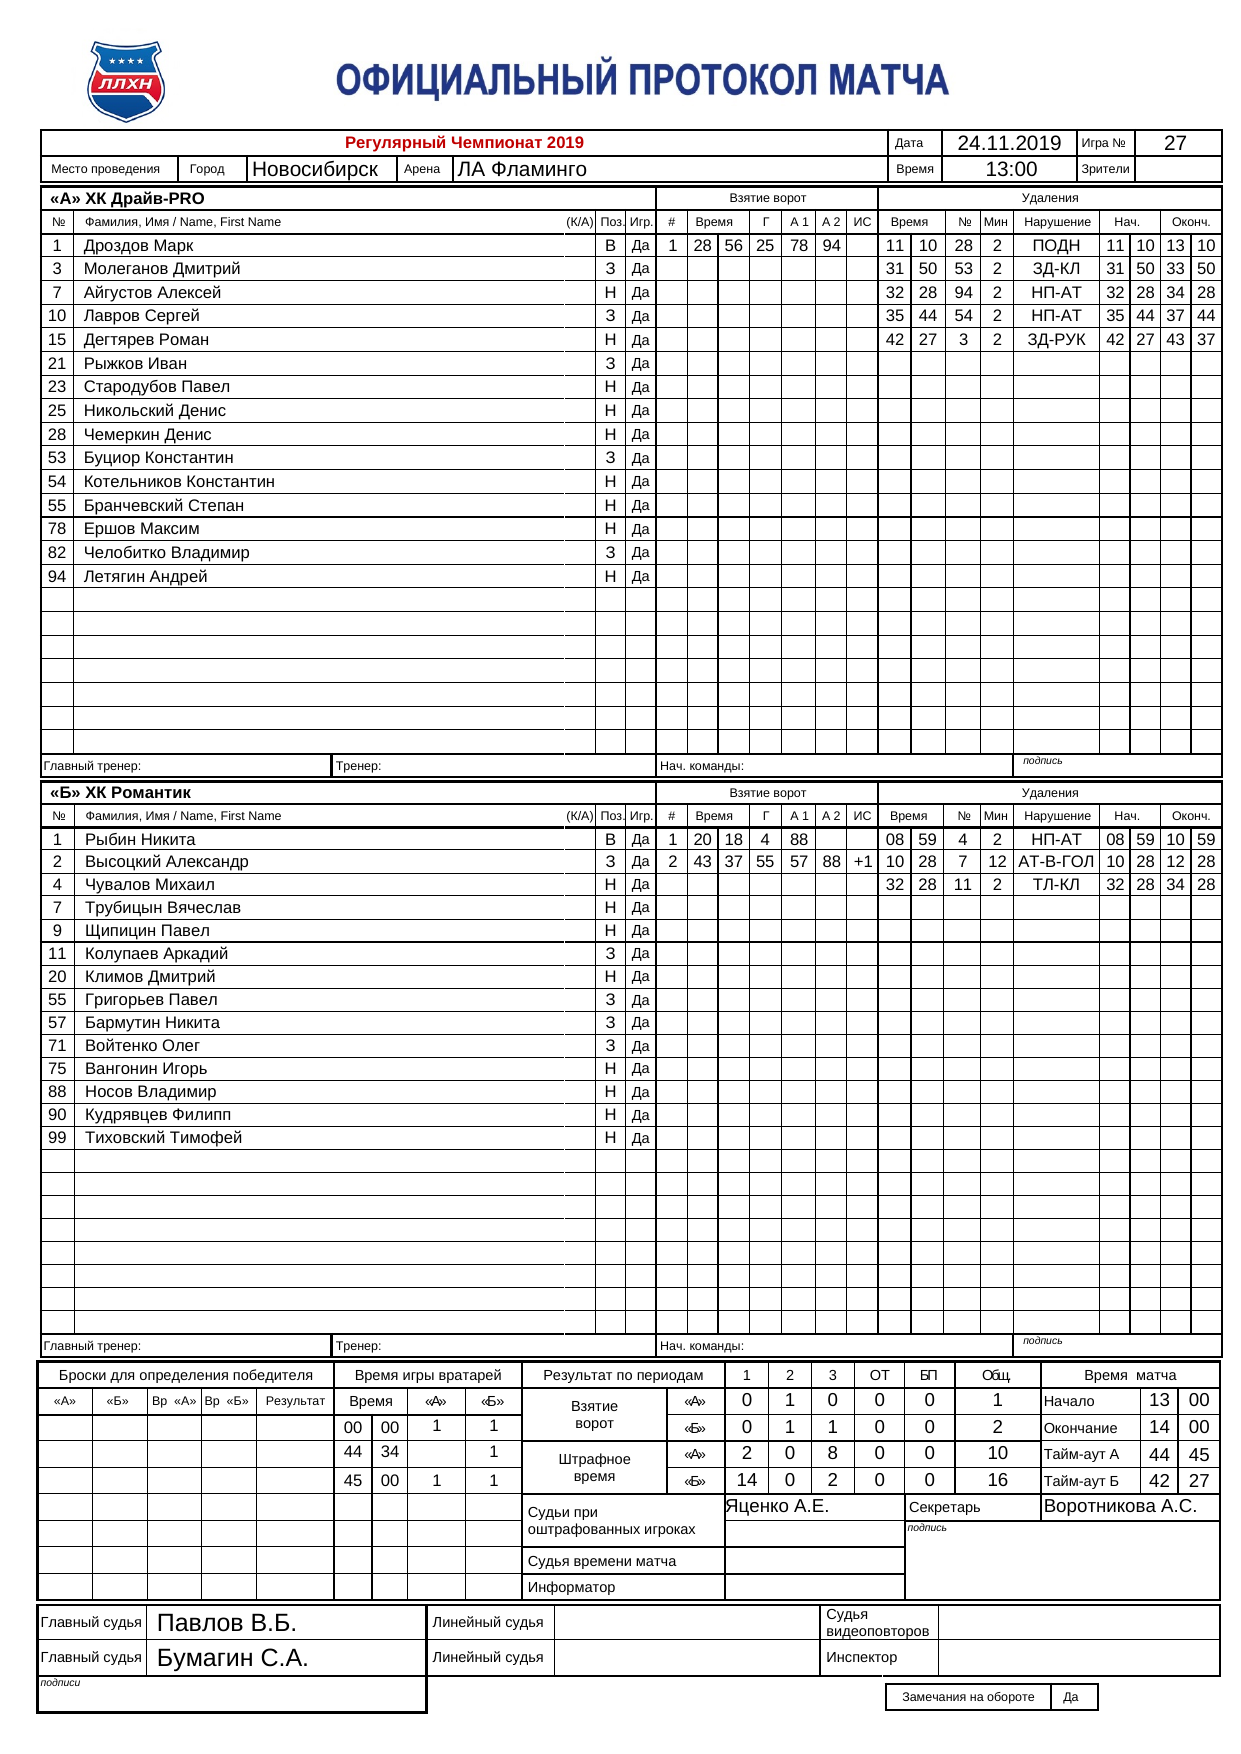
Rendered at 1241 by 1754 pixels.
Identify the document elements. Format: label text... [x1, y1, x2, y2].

table_cell [74, 730, 564, 753]
table_cell Город [179, 157, 246, 181]
table_cell [1014, 896, 1099, 918]
table_cell [912, 1196, 943, 1218]
table_cell [565, 423, 595, 445]
table_cell [657, 541, 687, 564]
table_cell [879, 376, 910, 398]
table_cell [912, 707, 945, 729]
table_cell [750, 446, 781, 469]
table_cell [565, 1035, 595, 1057]
table_cell [981, 376, 1013, 398]
table_cell Да [626, 257, 655, 280]
table_cell Бумагин С.А. [147, 1640, 425, 1675]
table_cell Главный тренер: [42, 1335, 330, 1356]
table_cell [944, 1150, 980, 1172]
table_cell [750, 281, 781, 303]
table_cell [816, 1219, 846, 1241]
table_cell [816, 399, 846, 422]
table_cell 2 [981, 281, 1013, 303]
table_cell Войтенко Олег [75, 1035, 564, 1057]
table_cell [1131, 423, 1160, 445]
table_cell 7 [42, 896, 74, 918]
table_cell Поз. [596, 805, 625, 826]
table_cell [1131, 1081, 1160, 1103]
table_cell [847, 874, 877, 895]
table_cell (К/А) [565, 805, 595, 826]
table_cell 10 [1161, 829, 1190, 849]
table_cell [816, 352, 846, 374]
table_cell [626, 707, 655, 729]
table_cell [688, 376, 717, 398]
table_cell [879, 518, 910, 540]
table_cell [1014, 518, 1099, 540]
table_cell [1192, 376, 1221, 398]
table_cell [816, 829, 846, 849]
table_header БП [905, 1363, 954, 1387]
table_cell [981, 683, 1013, 706]
table_cell 2 [981, 328, 1013, 351]
table_cell [782, 612, 815, 634]
table_cell Да [626, 850, 655, 872]
table_cell [565, 1242, 595, 1264]
table_cell [39, 1521, 92, 1546]
table_cell [981, 1058, 1013, 1079]
table_cell [847, 423, 877, 445]
table_cell 00 [1179, 1415, 1219, 1440]
table_cell № [42, 211, 73, 233]
table_cell [816, 1058, 846, 1079]
table_cell З [596, 446, 625, 469]
table_cell [944, 1288, 980, 1310]
table_cell [719, 1196, 749, 1218]
table_cell [555, 1606, 819, 1639]
table_cell [879, 352, 910, 374]
table_cell [657, 636, 687, 658]
table_cell [1014, 423, 1099, 445]
table_cell [657, 565, 687, 587]
table_header Удаления [879, 188, 1221, 209]
table_cell Мин [981, 211, 1013, 233]
table_cell [946, 565, 980, 587]
table_cell [981, 588, 1013, 611]
table_cell [1100, 1035, 1129, 1057]
table_cell «Б» [668, 1468, 724, 1493]
table_cell [981, 470, 1013, 493]
table_cell [202, 1468, 256, 1493]
picture [5, 28, 1179, 129]
table_cell Да [626, 1012, 655, 1033]
table_cell [719, 494, 749, 516]
table_cell [565, 943, 595, 964]
table_cell [565, 1127, 595, 1149]
table_cell [596, 1150, 625, 1172]
table_cell [565, 1288, 595, 1310]
table_cell [688, 920, 717, 941]
table_cell 99 [42, 1127, 74, 1149]
table_cell [944, 1104, 980, 1126]
table_cell 50 [1131, 257, 1160, 280]
table_cell [688, 636, 717, 658]
table_cell [1099, 1682, 1220, 1711]
table_cell 0 [769, 1468, 811, 1493]
table_cell [750, 707, 781, 729]
table_cell [565, 707, 595, 729]
table_cell [596, 730, 625, 753]
table_cell [565, 1196, 595, 1218]
table_cell [1161, 896, 1190, 918]
table_cell Бранчевский Степан [74, 494, 564, 516]
table_cell Да [626, 446, 655, 469]
table_cell [688, 1035, 717, 1057]
table_cell [565, 1150, 595, 1172]
table_cell [981, 943, 1013, 964]
table_cell [42, 1288, 74, 1310]
table_cell [596, 1265, 625, 1287]
table_cell [847, 541, 877, 564]
table_cell [657, 612, 687, 634]
table_cell [816, 1012, 846, 1033]
table_cell [719, 281, 749, 303]
table_cell [750, 541, 781, 564]
table_cell [816, 874, 846, 895]
table_cell З [596, 989, 625, 1011]
table_cell [565, 470, 595, 493]
table_cell [981, 1311, 1013, 1333]
table_cell З [596, 1012, 625, 1033]
table_cell [944, 1081, 980, 1103]
table_cell 21 [42, 352, 73, 374]
table_cell [657, 1173, 687, 1195]
table_cell [1014, 989, 1099, 1011]
table_cell [912, 1012, 943, 1033]
table_cell [816, 636, 846, 658]
table_cell Челобитко Владимир [74, 541, 564, 564]
table_cell 3 [42, 257, 73, 280]
table_cell Н [596, 423, 625, 445]
table_cell Главный тренер: [42, 755, 330, 776]
table_cell Высоцкий Александр [75, 850, 564, 872]
table_cell 1 [408, 1416, 465, 1440]
table_cell Да [626, 281, 655, 303]
table_cell [565, 683, 595, 706]
table_cell 88 [42, 1081, 74, 1103]
table_cell [946, 518, 980, 540]
table_cell [750, 612, 781, 634]
table_cell [565, 518, 595, 540]
table_cell Лавров Сергей [74, 305, 564, 327]
table_cell [596, 588, 625, 611]
table_cell [39, 1547, 92, 1573]
table_cell Тайм-аут Б [1042, 1468, 1140, 1493]
table_cell 34 [373, 1441, 407, 1467]
table_cell [1131, 1127, 1160, 1149]
table_cell Да [626, 470, 655, 493]
table_cell [42, 1242, 74, 1264]
table_cell «Б» [668, 1415, 724, 1440]
table_header Взятие ворот [657, 188, 877, 209]
table_cell [750, 1288, 781, 1310]
table_cell 0 [812, 1389, 854, 1413]
table_cell [1131, 1058, 1160, 1079]
table_cell [565, 1012, 595, 1033]
table_cell Кудрявцев Филипп [75, 1104, 564, 1126]
table_cell [912, 518, 945, 540]
table_cell [782, 1242, 815, 1264]
table_cell [912, 920, 943, 941]
table_cell [912, 730, 945, 753]
table_cell [912, 494, 945, 516]
table_header 24.11.2019 [943, 131, 1076, 155]
table_cell [688, 989, 717, 1011]
table_cell [847, 565, 877, 587]
table_cell [39, 1416, 92, 1440]
table_cell 57 [782, 850, 815, 872]
table_cell [1192, 1265, 1221, 1287]
table_cell [816, 1127, 846, 1149]
table_cell [626, 1265, 655, 1287]
table_cell [688, 943, 717, 964]
table_cell [946, 470, 980, 493]
table_cell 56 [719, 235, 749, 256]
table_cell [688, 565, 717, 587]
table_cell [912, 1035, 943, 1057]
table_cell [1014, 494, 1099, 516]
table_cell [1100, 494, 1129, 516]
table_cell [565, 1104, 595, 1126]
table_cell [782, 943, 815, 964]
table_cell [596, 1311, 625, 1333]
table_cell [750, 352, 781, 374]
table_cell [816, 1150, 846, 1172]
table_cell Яценко А.Е. [726, 1495, 904, 1520]
table_cell [657, 1150, 687, 1172]
table_cell [750, 399, 781, 422]
table_cell ЗД-КЛ [1014, 257, 1099, 280]
table_cell 59 [912, 829, 943, 849]
table_cell [1100, 989, 1129, 1011]
table_cell [75, 1173, 564, 1195]
table_cell [719, 636, 749, 658]
table_cell 2 [981, 235, 1013, 256]
table_cell [1192, 1104, 1221, 1126]
table_cell 43 [688, 850, 717, 872]
table_cell З [596, 541, 625, 564]
table_cell Время [889, 157, 941, 181]
table_cell «А» [408, 1389, 465, 1413]
table_cell [847, 235, 877, 256]
table_cell [944, 989, 980, 1011]
table_cell [847, 376, 877, 398]
table_cell [75, 1265, 564, 1287]
table_cell [1131, 1219, 1160, 1241]
table_cell [981, 896, 1013, 918]
table_cell 42 [1100, 328, 1129, 351]
table_cell [879, 588, 910, 611]
table_cell 18 [719, 829, 749, 849]
table_cell [657, 518, 687, 540]
table_cell [719, 1035, 749, 1057]
table_cell [93, 1547, 147, 1573]
table_cell [688, 874, 717, 895]
table_header Общ. [956, 1363, 1040, 1387]
table_cell # [657, 805, 687, 826]
table_cell [782, 328, 815, 351]
table_cell [816, 1035, 846, 1057]
table_cell 78 [782, 235, 815, 256]
table_cell [657, 943, 687, 964]
table_cell [816, 541, 846, 564]
table_cell [74, 588, 564, 611]
table_cell [1131, 494, 1160, 516]
table_cell (К/А) [565, 211, 595, 233]
table_cell Рыжков Иван [74, 352, 564, 374]
table_cell Время [335, 1389, 407, 1413]
table_cell Время [688, 805, 749, 826]
table_cell Да [626, 541, 655, 564]
table_cell [946, 446, 980, 469]
table_cell [719, 376, 749, 398]
table_cell 8 [812, 1442, 854, 1467]
table_cell [1192, 966, 1221, 987]
table_cell [879, 1081, 910, 1103]
table_cell [1161, 1104, 1190, 1126]
table_cell [1131, 352, 1160, 374]
table_cell [657, 423, 687, 445]
table_cell [74, 612, 564, 634]
table_cell [1131, 1196, 1160, 1218]
table_cell [782, 966, 815, 987]
table_cell [555, 1640, 819, 1675]
table_cell [1100, 1150, 1129, 1172]
table_header «Б» ХК Романтик [42, 783, 655, 803]
table_cell [565, 446, 595, 469]
table_cell [912, 636, 945, 658]
table_cell [657, 470, 687, 493]
table_cell [1100, 1127, 1129, 1149]
table_cell [626, 1288, 655, 1310]
table_cell [75, 1311, 564, 1333]
table_cell [1131, 707, 1160, 729]
table_cell [912, 423, 945, 445]
table_cell 7 [42, 281, 73, 303]
table_cell [1014, 1242, 1099, 1264]
table_cell Судьи при оштрафованных игроках [523, 1495, 724, 1546]
table_cell Вр «А» [148, 1389, 201, 1413]
table_cell [1014, 1288, 1099, 1310]
table_cell Секретарь [906, 1495, 1040, 1520]
table_cell [688, 1081, 717, 1103]
table_cell 12 [981, 850, 1013, 872]
table_cell [1131, 541, 1160, 564]
table_cell [1192, 730, 1221, 753]
table_cell [657, 1196, 687, 1218]
table_cell [1161, 470, 1190, 493]
table_cell [719, 659, 749, 682]
table_cell [719, 1081, 749, 1103]
table_cell 00 [1179, 1389, 1219, 1413]
table_cell [847, 920, 877, 941]
table_cell Окончание [1042, 1415, 1140, 1440]
table_cell [750, 943, 781, 964]
table_cell [257, 1574, 333, 1599]
table_cell [879, 896, 910, 918]
table_cell 13:00 [943, 157, 1076, 181]
table_header Удаления [879, 783, 1221, 803]
table_cell [816, 1311, 846, 1333]
table_cell [981, 1127, 1013, 1149]
table_cell [816, 1265, 846, 1287]
table_cell [688, 352, 717, 374]
table_cell Время [879, 805, 943, 826]
table_cell 10 [912, 235, 945, 256]
table_cell Молеганов Дмитрий [74, 257, 564, 280]
table_cell Климов Дмитрий [75, 966, 564, 987]
table_cell [750, 376, 781, 398]
table_cell [688, 399, 717, 422]
table_cell 28 [912, 874, 943, 895]
table_cell [981, 989, 1013, 1011]
table_cell [1100, 1196, 1129, 1218]
table_cell [1131, 1311, 1160, 1333]
table_header «А» ХК Драйв-PRO [42, 188, 655, 209]
table_cell [626, 636, 655, 658]
table_cell [626, 1242, 655, 1264]
table_cell [657, 588, 687, 611]
table_cell 4 [750, 829, 781, 849]
table_cell [1131, 636, 1160, 658]
table_cell 0 [855, 1442, 904, 1467]
table_cell [847, 1035, 877, 1057]
table_cell Стародубов Павел [74, 376, 564, 398]
table_cell [688, 423, 717, 445]
table_cell [408, 1441, 465, 1467]
table_cell [1100, 1288, 1129, 1310]
table_cell [782, 281, 815, 303]
table_cell [981, 1219, 1013, 1241]
table_cell 13 [1141, 1389, 1177, 1413]
table_cell [847, 305, 877, 327]
table_cell [1100, 470, 1129, 493]
table_cell [688, 659, 717, 682]
table_cell [750, 1311, 781, 1333]
table_cell Новосибирск [248, 157, 396, 181]
table_cell [816, 920, 846, 941]
table_cell [202, 1416, 256, 1440]
table_cell «А» [39, 1389, 92, 1413]
table_cell [1192, 707, 1221, 729]
table_cell [879, 423, 910, 445]
table_cell [750, 1081, 781, 1103]
table_cell [981, 518, 1013, 540]
table_cell [1131, 730, 1160, 753]
table_cell [1131, 1288, 1160, 1310]
table_cell 0 [769, 1442, 811, 1467]
table_cell 2 [812, 1468, 854, 1493]
table_cell [847, 588, 877, 611]
table_cell Главный судья [39, 1640, 146, 1675]
table_cell 2 [981, 257, 1013, 280]
table_cell [1014, 659, 1099, 682]
table_cell [1100, 1104, 1129, 1126]
table_cell [42, 636, 73, 658]
table_cell 55 [42, 989, 74, 1011]
table_cell Линейный судья [428, 1640, 554, 1675]
table_cell [1192, 1127, 1221, 1149]
table_cell [373, 1521, 407, 1546]
table_cell 37 [1161, 305, 1190, 327]
table_cell [1014, 446, 1099, 469]
table_cell [373, 1547, 407, 1573]
table_cell Павлов В.Б. [147, 1606, 425, 1639]
table_cell [148, 1468, 201, 1493]
table_cell [596, 1288, 625, 1310]
table_cell [816, 281, 846, 303]
table_cell 28 [1192, 850, 1221, 872]
table_cell [1014, 1127, 1099, 1149]
table_cell [719, 352, 749, 374]
table_cell [847, 1081, 877, 1103]
table_cell [782, 1012, 815, 1033]
table_cell [1131, 376, 1160, 398]
table_cell [782, 683, 815, 706]
table_cell [657, 874, 687, 895]
table_cell 28 [688, 235, 717, 256]
table_cell [335, 1494, 371, 1520]
table_cell 0 [905, 1415, 954, 1440]
table_cell Котельников Константин [74, 470, 564, 493]
table_cell 28 [1192, 874, 1221, 895]
table_cell [42, 1219, 74, 1241]
table_cell [944, 1058, 980, 1079]
table_cell [565, 1058, 595, 1079]
table_cell 0 [855, 1415, 904, 1440]
table_cell подпись [1014, 755, 1221, 776]
table_cell 13 [1161, 235, 1190, 256]
table_cell 75 [42, 1058, 74, 1079]
table_cell 10 [1100, 850, 1129, 872]
table_cell Колупаев Аркадий [75, 943, 564, 964]
table_cell Воротникова А.С. [1042, 1495, 1219, 1520]
table_cell 94 [816, 235, 846, 256]
table_cell [946, 659, 980, 682]
table_cell Взятие ворот [523, 1389, 666, 1440]
table_header 2 [769, 1363, 811, 1387]
table_cell [726, 1575, 904, 1599]
table_cell [626, 683, 655, 706]
table_cell 1 [657, 235, 687, 256]
table_cell [1014, 612, 1099, 634]
table_cell [782, 730, 815, 753]
table_cell [93, 1441, 147, 1467]
table_cell [719, 1173, 749, 1195]
table_cell [912, 565, 945, 587]
table_cell Поз. [596, 211, 625, 233]
table_cell [946, 636, 980, 658]
table_cell 20 [42, 966, 74, 987]
table_cell Щипицин Павел [75, 920, 564, 941]
table_cell [688, 470, 717, 493]
table_cell [688, 683, 717, 706]
table_cell [1014, 541, 1099, 564]
table_cell [1014, 1311, 1099, 1333]
table_cell 31 [879, 257, 910, 280]
table_cell [816, 376, 846, 398]
table_cell [1014, 1081, 1099, 1103]
table_cell [688, 328, 717, 351]
table_cell [782, 1219, 815, 1241]
table_cell Г [750, 211, 781, 233]
table_cell 44 [335, 1441, 371, 1467]
table_cell [1100, 943, 1129, 964]
table_cell [1192, 1035, 1221, 1057]
table_cell [981, 1242, 1013, 1264]
table_cell [1161, 518, 1190, 540]
table_cell 20 [688, 829, 717, 849]
table_cell [879, 1265, 910, 1287]
table_cell [1100, 1173, 1129, 1195]
table_cell 27 [912, 328, 945, 351]
table_cell [1100, 565, 1129, 587]
table_cell [912, 989, 943, 1011]
table_cell Григорьев Павел [75, 989, 564, 1011]
table_cell [1100, 588, 1129, 611]
table_cell [981, 1012, 1013, 1033]
table_cell [816, 612, 846, 634]
table_cell [719, 565, 749, 587]
table_cell [1131, 446, 1160, 469]
table_cell Вр «Б» [202, 1389, 256, 1413]
table_cell [879, 565, 910, 587]
table_cell [1136, 157, 1221, 181]
table_cell Фамилия, Имя / Name, First Name [74, 211, 565, 233]
table_cell Тренер: [333, 1335, 655, 1356]
table_cell [816, 966, 846, 987]
table_cell [565, 829, 595, 849]
table_cell 44 [1141, 1441, 1177, 1467]
table_cell [1192, 494, 1221, 516]
table_cell Нарушение [1014, 805, 1099, 826]
table_cell [74, 683, 564, 706]
table_cell 14 [726, 1468, 768, 1493]
table_cell Результат [257, 1389, 333, 1413]
table_header Время матча [1042, 1363, 1219, 1387]
table_cell [816, 257, 846, 280]
table_cell [981, 446, 1013, 469]
table_cell 28 [1131, 874, 1160, 895]
table_cell [782, 257, 815, 280]
table_cell подпись [1014, 1335, 1221, 1356]
table_cell 10 [1131, 235, 1160, 256]
table_cell 32 [1100, 874, 1129, 895]
table_cell [816, 588, 846, 611]
table_cell [719, 541, 749, 564]
table_cell 1 [769, 1415, 811, 1440]
table_cell Нач. [1100, 211, 1160, 233]
table_cell 37 [719, 850, 749, 872]
table_cell ПОДН [1014, 235, 1099, 256]
table_cell [981, 730, 1013, 753]
table_cell 44 [1131, 305, 1160, 327]
table_cell [1161, 588, 1190, 611]
table_cell Линейный судья [428, 1606, 554, 1639]
table_cell Чувалов Михаил [75, 874, 564, 895]
table_cell Н [596, 281, 625, 303]
table_cell [879, 612, 910, 634]
table_cell 28 [912, 850, 943, 872]
table_cell [466, 1547, 521, 1573]
table_cell [719, 683, 749, 706]
table_cell 4 [944, 829, 980, 849]
table_cell Н [596, 896, 625, 918]
table_cell [879, 1288, 910, 1310]
table_cell [1100, 1219, 1129, 1241]
table_cell Да [626, 1058, 655, 1079]
table_cell 34 [1161, 874, 1190, 895]
table_cell [847, 966, 877, 987]
table_cell [42, 588, 73, 611]
table_cell [879, 1219, 910, 1241]
table_cell [750, 257, 781, 280]
table_cell [750, 305, 781, 327]
table_cell [879, 1311, 910, 1333]
table_cell [912, 1265, 943, 1287]
table_cell [42, 1265, 74, 1287]
table_cell [750, 423, 781, 445]
table_cell [750, 494, 781, 516]
table_cell [1131, 1035, 1160, 1057]
table_cell Н [596, 966, 625, 987]
table_cell [981, 1288, 1013, 1310]
table_cell [657, 494, 687, 516]
table_cell [879, 541, 910, 564]
table_cell [565, 305, 595, 327]
table_cell Бармутин Никита [75, 1012, 564, 1033]
table_cell Айгустов Алексей [74, 281, 564, 303]
table_cell [750, 966, 781, 987]
table_cell [719, 1288, 749, 1310]
table_cell [719, 588, 749, 611]
table_cell Оконч. [1161, 211, 1221, 233]
table_cell [847, 1058, 877, 1079]
table_cell [750, 1242, 781, 1264]
table_cell Да [626, 494, 655, 516]
table_cell [596, 1173, 625, 1195]
table_cell [408, 1547, 465, 1573]
table_cell [42, 612, 73, 634]
table_cell Да [626, 399, 655, 422]
table_cell [657, 1127, 687, 1149]
table_cell [719, 305, 749, 327]
table_cell [626, 659, 655, 682]
table_cell [912, 1242, 943, 1264]
table_cell 11 [42, 943, 74, 964]
table_cell 54 [946, 305, 980, 327]
table_cell 45 [1179, 1441, 1219, 1467]
table_cell [946, 376, 980, 398]
table_cell [1131, 612, 1160, 634]
table_cell [981, 1081, 1013, 1103]
table_header Броски для определения победителя [39, 1363, 333, 1387]
table_cell [944, 920, 980, 941]
table_cell [750, 1058, 781, 1079]
table_cell [688, 1127, 717, 1149]
table_cell [981, 966, 1013, 987]
table_cell [750, 518, 781, 540]
table_cell Время [879, 211, 945, 233]
table_cell № [944, 805, 980, 826]
table_cell [944, 1219, 980, 1241]
table_cell [657, 1035, 687, 1057]
table_cell [719, 399, 749, 422]
table_cell [1100, 1058, 1129, 1079]
table_cell [1131, 588, 1160, 611]
table_cell [39, 1468, 92, 1493]
table_cell [626, 1150, 655, 1172]
table_cell [981, 494, 1013, 516]
table_cell [1161, 612, 1190, 634]
table_cell Да [626, 305, 655, 327]
table_cell [688, 541, 717, 564]
table_cell 2 [726, 1442, 768, 1467]
table_header ОТ [855, 1363, 904, 1387]
table_cell [750, 989, 781, 1011]
table_cell [596, 1219, 625, 1241]
table_cell [1161, 565, 1190, 587]
table_cell [148, 1441, 201, 1467]
table_cell [750, 636, 781, 658]
table_cell [981, 1035, 1013, 1057]
table_cell [782, 659, 815, 682]
table_cell [981, 565, 1013, 587]
table_cell [1131, 989, 1160, 1011]
table_cell [1014, 730, 1099, 753]
table_cell [981, 541, 1013, 564]
table_cell [42, 1150, 74, 1172]
table_cell [596, 612, 625, 634]
table_cell [596, 707, 625, 729]
table_cell [1192, 518, 1221, 540]
table_cell НП-АТ [1014, 281, 1099, 303]
table_cell [596, 1242, 625, 1264]
table_cell Главный судья [39, 1606, 146, 1639]
table_header Дата [889, 131, 941, 155]
table_cell 94 [946, 281, 980, 303]
table_cell Да [626, 989, 655, 1011]
table_cell [944, 1127, 980, 1149]
table_cell [981, 707, 1013, 729]
table_cell Н [596, 376, 625, 398]
table_cell А 2 [816, 805, 846, 826]
table_cell ТЛ-КЛ [1014, 874, 1099, 895]
table_cell [981, 352, 1013, 374]
table_cell [782, 470, 815, 493]
table_cell [202, 1547, 256, 1573]
table_cell Информатор [523, 1575, 724, 1599]
table_cell [565, 730, 595, 753]
table_cell [912, 1150, 943, 1172]
table_cell [847, 328, 877, 351]
table_cell [1131, 943, 1160, 964]
table_cell [816, 730, 846, 753]
table_cell [946, 683, 980, 706]
table_cell З [596, 352, 625, 374]
table_cell [1192, 1058, 1221, 1079]
table_cell 94 [42, 565, 73, 587]
table_cell [782, 636, 815, 658]
table_cell 10 [42, 305, 73, 327]
table_cell [657, 730, 687, 753]
table_cell [596, 636, 625, 658]
table_cell [75, 1288, 564, 1310]
table_cell [912, 1288, 943, 1310]
table_cell [1014, 943, 1099, 964]
table_cell [1192, 1012, 1221, 1033]
table_cell [946, 352, 980, 374]
table_cell 00 [373, 1468, 407, 1493]
table_cell [1131, 1150, 1160, 1172]
table_cell [1100, 612, 1129, 634]
table_cell [816, 494, 846, 516]
table_cell [981, 423, 1013, 445]
table_cell [688, 1058, 717, 1079]
table_cell # [657, 211, 687, 233]
table_cell [1014, 1058, 1099, 1079]
table_cell [1161, 943, 1190, 964]
table_cell [946, 707, 980, 729]
table_cell [847, 1288, 877, 1310]
table_cell [847, 707, 877, 729]
table_cell [657, 989, 687, 1011]
table_cell [408, 1494, 465, 1520]
table_cell [565, 659, 595, 682]
table_cell [719, 1127, 749, 1149]
table_cell Вангонин Игорь [75, 1058, 564, 1079]
table_cell [688, 1104, 717, 1126]
table_cell [1192, 1219, 1221, 1241]
table_cell [1100, 352, 1129, 374]
table_cell [202, 1521, 256, 1546]
table_cell [750, 1012, 781, 1033]
table_cell [1192, 896, 1221, 918]
table_cell Летягин Андрей [74, 565, 564, 587]
table_cell 50 [912, 257, 945, 280]
table_cell [428, 1677, 882, 1711]
table_cell [93, 1574, 147, 1599]
table_cell [879, 1104, 910, 1126]
table_cell [1161, 1173, 1190, 1195]
table_cell [1192, 943, 1221, 964]
table_cell [1014, 1173, 1099, 1195]
table_cell [1161, 1058, 1190, 1079]
table_cell [1014, 636, 1099, 658]
table_cell [565, 920, 595, 941]
table_cell [750, 1219, 781, 1241]
table_cell [1014, 966, 1099, 987]
table_cell [688, 1265, 717, 1287]
table_cell В [596, 829, 625, 849]
table_header 27 [1136, 131, 1221, 155]
table_cell [719, 943, 749, 964]
table_cell [782, 1081, 815, 1103]
table_cell [657, 352, 687, 374]
table_cell Нач. команды: [657, 755, 1012, 776]
table_cell [1192, 1196, 1221, 1218]
table_cell [782, 1265, 815, 1287]
table_header 1 [726, 1363, 768, 1387]
table_cell [565, 565, 595, 587]
table_cell [1192, 636, 1221, 658]
table_cell [879, 1196, 910, 1218]
table_cell Носов Владимир [75, 1081, 564, 1103]
table_cell [42, 707, 73, 729]
table_cell [1100, 423, 1129, 445]
table_cell 0 [726, 1389, 768, 1413]
table_cell [782, 541, 815, 564]
table_cell 27 [1131, 328, 1160, 351]
table_cell [816, 943, 846, 964]
table_cell [688, 612, 717, 634]
table_cell [912, 541, 945, 564]
table_cell [408, 1574, 465, 1599]
table_cell 0 [905, 1468, 954, 1493]
table_cell [847, 1196, 877, 1218]
table_cell Да [626, 1035, 655, 1057]
table_cell [847, 494, 877, 516]
table_cell [1131, 659, 1160, 682]
table_cell 25 [750, 235, 781, 256]
table_cell Да [626, 966, 655, 987]
table_cell [816, 328, 846, 351]
table_cell Буциор Константин [74, 446, 564, 469]
table_cell [750, 874, 781, 895]
table_cell 0 [855, 1389, 904, 1413]
table_cell [912, 588, 945, 611]
table_cell [816, 896, 846, 918]
table_cell [565, 399, 595, 422]
table_cell [1192, 1311, 1221, 1333]
table_cell [750, 588, 781, 611]
table_cell Нарушение [1014, 211, 1099, 233]
table_cell 54 [42, 470, 73, 493]
table_cell Н [596, 399, 625, 422]
table_cell [816, 1173, 846, 1195]
table_cell [1192, 612, 1221, 634]
table_cell [1131, 920, 1160, 941]
table_cell [719, 446, 749, 469]
table_cell [847, 829, 877, 849]
table_cell [750, 920, 781, 941]
table_cell Дроздов Марк [74, 235, 564, 256]
table_cell 1 [466, 1416, 521, 1440]
table_cell ЛА Фламинго [454, 157, 887, 181]
table_cell [1161, 1035, 1190, 1057]
table_cell [1161, 1265, 1190, 1287]
table_cell [912, 612, 945, 634]
table_cell [912, 659, 945, 682]
table_cell [1161, 683, 1190, 706]
table_cell [1014, 352, 1099, 374]
table_cell [1192, 446, 1221, 469]
table_cell [1161, 1219, 1190, 1241]
table_cell [912, 352, 945, 374]
table_cell 44 [1192, 305, 1221, 327]
table_cell А 2 [816, 211, 846, 233]
table_cell [750, 1104, 781, 1126]
table_cell [946, 588, 980, 611]
table_cell [879, 989, 910, 1011]
table_cell [939, 1606, 1219, 1639]
table_cell Время [688, 211, 749, 233]
table_cell [688, 494, 717, 516]
table_cell [688, 588, 717, 611]
table_cell [816, 1242, 846, 1264]
table_cell [912, 1081, 943, 1103]
table_cell [1100, 1242, 1129, 1264]
table_cell [782, 376, 815, 398]
table_cell Ершов Максим [74, 518, 564, 540]
table_cell 0 [905, 1389, 954, 1413]
table_cell [42, 1196, 74, 1218]
table_cell [782, 518, 815, 540]
table_cell [1192, 989, 1221, 1011]
table_cell Никольский Денис [74, 399, 564, 422]
table_cell [1014, 1265, 1099, 1287]
table_cell 28 [42, 423, 73, 445]
table_cell [879, 659, 910, 682]
table_cell 32 [879, 874, 910, 895]
table_cell Рыбин Никита [75, 829, 564, 849]
table_cell Да [626, 1127, 655, 1149]
table_cell [626, 588, 655, 611]
table_cell [565, 281, 595, 303]
table_cell [657, 257, 687, 280]
table_cell [626, 730, 655, 753]
table_cell [946, 612, 980, 634]
table_cell [750, 1173, 781, 1195]
table_cell 82 [42, 541, 73, 564]
table_cell [847, 896, 877, 918]
table_header Замечания на обороте [887, 1685, 1050, 1709]
table_cell [39, 1574, 92, 1599]
table_cell Мин [981, 805, 1013, 826]
table_cell [912, 683, 945, 706]
table_cell [1161, 1288, 1190, 1310]
table_cell Зрители [1078, 157, 1134, 181]
table_cell [912, 943, 943, 964]
table_cell [719, 1311, 749, 1333]
table_cell 59 [1192, 829, 1221, 849]
table_cell [816, 1081, 846, 1103]
table_cell [944, 1012, 980, 1033]
table_cell [847, 352, 877, 374]
table_cell Тиховский Тимофей [75, 1127, 564, 1149]
table_cell [883, 1677, 1220, 1681]
table_header Время игры вратарей [335, 1363, 521, 1387]
table_cell 88 [816, 850, 846, 872]
table_cell 10 [1192, 235, 1221, 256]
table_cell 37 [1192, 328, 1221, 351]
table_cell [1014, 399, 1099, 422]
table_cell [750, 1196, 781, 1218]
table_cell [719, 1058, 749, 1079]
table_header 3 [812, 1363, 854, 1387]
table_cell [657, 707, 687, 729]
table_cell [1100, 541, 1129, 564]
table_cell [847, 399, 877, 422]
table_cell [847, 446, 877, 469]
table_cell Да [626, 376, 655, 398]
table_cell [257, 1468, 333, 1493]
table_cell [879, 1150, 910, 1172]
table_cell [879, 683, 910, 706]
table_cell [782, 896, 815, 918]
table_cell [42, 1173, 74, 1195]
table_cell [657, 1265, 687, 1287]
table_cell [719, 874, 749, 895]
table_cell подпись [906, 1522, 1219, 1599]
table_cell 28 [912, 281, 945, 303]
table_cell [782, 565, 815, 587]
table_cell 2 [981, 829, 1013, 849]
table_cell [879, 1173, 910, 1195]
table_cell [719, 470, 749, 493]
table_cell 55 [42, 494, 73, 516]
table_cell [75, 1150, 564, 1172]
table_cell [719, 1104, 749, 1126]
table_cell Да [626, 1104, 655, 1126]
table_cell [750, 683, 781, 706]
table_cell [1014, 565, 1099, 587]
table_cell [466, 1521, 521, 1546]
table_cell [1161, 376, 1190, 398]
table_cell [879, 943, 910, 964]
table_cell [257, 1416, 333, 1440]
table_cell [816, 659, 846, 682]
table_cell [847, 612, 877, 634]
table_cell 33 [1161, 257, 1190, 280]
table_cell [626, 1311, 655, 1333]
table_cell [719, 989, 749, 1011]
table_cell [847, 943, 877, 964]
table_cell [1192, 1173, 1221, 1195]
table_cell [782, 989, 815, 1011]
table_cell 08 [879, 829, 910, 849]
table_cell [565, 235, 595, 256]
table_cell [879, 446, 910, 469]
table_cell [750, 328, 781, 351]
table_cell [657, 1242, 687, 1264]
table_cell [719, 707, 749, 729]
table_cell [688, 1288, 717, 1310]
table_cell [816, 1196, 846, 1218]
table_header Да [1052, 1685, 1097, 1709]
table_cell [847, 683, 877, 706]
table_cell 28 [1192, 281, 1221, 303]
table_cell 55 [750, 850, 781, 872]
table_cell З [596, 850, 625, 872]
table_cell [879, 920, 910, 941]
table_cell 1 [812, 1415, 854, 1440]
table_cell [879, 707, 910, 729]
table_cell [1192, 683, 1221, 706]
table_cell [1161, 989, 1190, 1011]
table_cell [981, 1173, 1013, 1195]
table_cell [816, 565, 846, 587]
table_cell Н [596, 565, 625, 587]
table_cell 27 [1179, 1468, 1219, 1493]
table_cell [1192, 659, 1221, 682]
table_cell Да [626, 565, 655, 587]
table_cell [782, 352, 815, 374]
table_cell [657, 1311, 687, 1333]
table_cell [565, 588, 595, 611]
table_cell [879, 1012, 910, 1033]
table_cell 00 [335, 1416, 371, 1440]
table_cell Н [596, 1127, 625, 1149]
table_cell [816, 1288, 846, 1310]
table_cell [688, 281, 717, 303]
table_cell [1014, 707, 1099, 729]
table_cell [1161, 636, 1190, 658]
table_cell [1161, 1127, 1190, 1149]
table_cell [657, 1219, 687, 1241]
table_cell 53 [42, 446, 73, 469]
table_cell [1131, 470, 1160, 493]
table_cell З [596, 1035, 625, 1057]
table_cell [944, 1196, 980, 1218]
table_cell 2 [956, 1415, 1040, 1440]
table_cell [93, 1416, 147, 1440]
table_cell [335, 1547, 371, 1573]
table_cell [981, 659, 1013, 682]
table_cell [75, 1219, 564, 1241]
table_cell З [596, 943, 625, 964]
table_cell [688, 1012, 717, 1033]
table_cell [750, 1265, 781, 1287]
table_cell 42 [1141, 1468, 1177, 1493]
table_cell [1161, 1012, 1190, 1033]
table_cell [782, 1104, 815, 1126]
table_cell [912, 1058, 943, 1079]
table_cell [1192, 1288, 1221, 1310]
table_cell [782, 399, 815, 422]
table_cell 57 [42, 1012, 74, 1033]
table_cell Судья времени матча [523, 1548, 724, 1573]
table_cell 1 [769, 1389, 811, 1413]
table_cell [466, 1494, 521, 1520]
table_cell [847, 1173, 877, 1195]
table_cell [1100, 730, 1129, 753]
table_cell НП-АТ [1014, 305, 1099, 327]
table_cell [1014, 1219, 1099, 1241]
table_cell [688, 1311, 717, 1333]
table_cell [565, 874, 595, 895]
table_cell [719, 1242, 749, 1264]
table_cell 3 [946, 328, 980, 351]
table_cell [626, 612, 655, 634]
table_cell [1014, 1104, 1099, 1126]
table_cell [912, 470, 945, 493]
table_cell [1100, 896, 1129, 918]
table_cell [719, 328, 749, 351]
table_cell 2 [657, 850, 687, 872]
table_cell [847, 1311, 877, 1333]
table_cell [750, 659, 781, 682]
table_cell [202, 1574, 256, 1599]
table_cell А 1 [782, 211, 815, 233]
table_cell [1014, 376, 1099, 398]
table_cell [1161, 1081, 1190, 1103]
table_cell [1192, 565, 1221, 587]
table_cell [75, 1196, 564, 1218]
table_cell [565, 989, 595, 1011]
table_cell 59 [1131, 829, 1160, 849]
table_cell 16 [956, 1468, 1040, 1493]
table_cell [719, 423, 749, 445]
table_header Регулярный Чемпионат 2019 [42, 131, 887, 155]
table_cell [1100, 1265, 1129, 1287]
table_cell [726, 1521, 904, 1546]
table_cell В [596, 235, 625, 256]
table_cell [719, 896, 749, 918]
table_cell 7 [944, 850, 980, 872]
table_cell [565, 1265, 595, 1287]
table_cell Н [596, 1081, 625, 1103]
table_cell [719, 1150, 749, 1172]
table_cell Н [596, 874, 625, 895]
table_cell [816, 305, 846, 327]
table_cell 2 [981, 874, 1013, 895]
table_cell [782, 707, 815, 729]
table_cell [1192, 352, 1221, 374]
table_cell 14 [1141, 1415, 1177, 1440]
table_cell [1192, 1150, 1221, 1172]
table_cell Н [596, 1104, 625, 1126]
table_cell [782, 1035, 815, 1057]
table_cell [944, 1173, 980, 1195]
table_cell [1131, 565, 1160, 587]
table_cell [257, 1441, 333, 1467]
table_cell [750, 1150, 781, 1172]
table_cell [42, 1311, 74, 1333]
table_cell З [596, 257, 625, 280]
table_cell [847, 1150, 877, 1172]
table_cell [657, 1058, 687, 1079]
table_cell Нач. команды: [657, 1335, 1012, 1356]
table_cell [688, 446, 717, 469]
table_cell Н [596, 1058, 625, 1079]
table_cell [847, 730, 877, 753]
table_cell [1131, 1104, 1160, 1126]
table_cell [879, 730, 910, 753]
table_cell [912, 446, 945, 469]
table_cell 11 [879, 235, 910, 256]
table_cell [1192, 1242, 1221, 1264]
table_cell [565, 376, 595, 398]
table_cell [719, 612, 749, 634]
table_cell 0 [855, 1468, 904, 1493]
table_cell Н [596, 920, 625, 941]
table_cell Нач. [1100, 805, 1160, 826]
table_cell 9 [42, 920, 74, 941]
table_cell [879, 636, 910, 658]
table_cell [816, 446, 846, 469]
table_cell Судья видеоповторов [821, 1606, 938, 1639]
table_cell Фамилия, Имя / Name, First Name [75, 805, 565, 826]
table_cell [1161, 352, 1190, 374]
table_cell [847, 989, 877, 1011]
table_cell Да [626, 874, 655, 895]
table_cell Инспектор [821, 1640, 938, 1675]
table_cell № [946, 211, 980, 233]
table_cell [1161, 494, 1190, 516]
table_cell 10 [879, 850, 910, 872]
table_cell [1161, 730, 1190, 753]
table_cell [879, 1127, 910, 1149]
table_cell [719, 1219, 749, 1241]
table_cell [657, 1012, 687, 1033]
table_cell 28 [1131, 281, 1160, 303]
table_cell Место проведения [42, 157, 177, 181]
table_cell [782, 1058, 815, 1079]
table_cell [1161, 541, 1190, 564]
table_cell Да [626, 943, 655, 964]
table_cell [42, 683, 73, 706]
table_cell Да [626, 423, 655, 445]
table_cell [912, 1311, 943, 1333]
table_cell [912, 966, 943, 987]
table_cell 32 [1100, 281, 1129, 303]
table_cell [726, 1548, 904, 1573]
table_cell 1 [466, 1441, 521, 1467]
table_cell 28 [946, 235, 980, 256]
table_cell [946, 494, 980, 516]
table_cell ИС [847, 211, 877, 233]
table_cell [1100, 399, 1129, 422]
table_cell [816, 989, 846, 1011]
table_cell 12 [1161, 850, 1190, 872]
table_cell [466, 1574, 521, 1599]
table_cell [1161, 659, 1190, 682]
table_cell [74, 636, 564, 658]
table_cell [1014, 683, 1099, 706]
table_cell [657, 659, 687, 682]
table_cell [257, 1494, 333, 1520]
table_cell 44 [912, 305, 945, 327]
table_cell Н [596, 494, 625, 516]
table_cell [688, 518, 717, 540]
table_cell [148, 1494, 201, 1520]
table_cell [565, 896, 595, 918]
table_cell [879, 494, 910, 516]
table_cell [847, 1219, 877, 1241]
table_cell [565, 1311, 595, 1333]
table_cell 1 [42, 235, 73, 256]
table_cell [782, 1127, 815, 1149]
table_cell подписи [39, 1677, 425, 1711]
table_cell [688, 896, 717, 918]
table_cell 1 [657, 829, 687, 849]
table_cell [879, 966, 910, 987]
table_cell [1131, 518, 1160, 540]
table_cell [202, 1494, 256, 1520]
table_cell [946, 730, 980, 753]
table_cell 31 [1100, 257, 1129, 280]
table_cell [565, 636, 595, 658]
table_cell [782, 588, 815, 611]
table_cell [1100, 1311, 1129, 1333]
table_cell [1192, 470, 1221, 493]
table_cell Трубицын Вячеслав [75, 896, 564, 918]
table_cell 10 [956, 1442, 1040, 1467]
table_cell [626, 1196, 655, 1218]
table_cell [257, 1521, 333, 1546]
table_cell [1192, 423, 1221, 445]
table_cell [782, 1196, 815, 1218]
table_cell [75, 1242, 564, 1264]
table_cell 25 [42, 399, 73, 422]
table_cell [944, 1242, 980, 1264]
table_cell [74, 707, 564, 729]
table_cell 00 [373, 1416, 407, 1440]
table_cell [816, 518, 846, 540]
table_cell [657, 305, 687, 327]
table_cell [981, 1265, 1013, 1287]
table_cell [750, 896, 781, 918]
table_cell [42, 730, 73, 753]
table_cell [1161, 966, 1190, 987]
table_cell [946, 423, 980, 445]
table_cell [847, 1265, 877, 1287]
table_cell [816, 470, 846, 493]
table_cell Н [596, 328, 625, 351]
table_cell [1161, 399, 1190, 422]
table_cell 2 [42, 850, 74, 872]
table_cell [912, 1127, 943, 1149]
table_cell 35 [1100, 305, 1129, 327]
table_cell [688, 1196, 717, 1218]
table_cell Да [626, 1081, 655, 1103]
table_cell [1014, 920, 1099, 941]
table_cell Да [626, 352, 655, 374]
table_cell [565, 541, 595, 564]
table_cell [946, 399, 980, 422]
table_cell [1014, 588, 1099, 611]
table_cell 1 [466, 1468, 521, 1493]
table_cell 35 [879, 305, 910, 327]
table_cell 4 [42, 874, 74, 895]
table_cell Чемеркин Денис [74, 423, 564, 445]
table_cell [879, 1242, 910, 1264]
table_cell [93, 1521, 147, 1546]
table_cell 53 [946, 257, 980, 280]
table_header Игра № [1078, 131, 1134, 155]
table_cell [148, 1574, 201, 1599]
table_cell [750, 1035, 781, 1057]
table_cell [1014, 1196, 1099, 1218]
table_cell [688, 730, 717, 753]
table_cell 71 [42, 1035, 74, 1057]
table_cell [626, 1173, 655, 1195]
table_cell 90 [42, 1104, 74, 1126]
table_cell [944, 1035, 980, 1057]
table_cell Игр. [626, 805, 655, 826]
table_cell [719, 730, 749, 753]
table_cell 88 [782, 829, 815, 849]
table_cell [1192, 1081, 1221, 1103]
table_cell [944, 896, 980, 918]
table_cell [1161, 446, 1190, 469]
table_cell [1161, 1196, 1190, 1218]
table_cell [1161, 1150, 1190, 1172]
table_cell [1100, 376, 1129, 398]
table_cell [879, 470, 910, 493]
table_cell [1014, 1150, 1099, 1172]
table_cell 43 [1161, 328, 1190, 351]
table_cell [1014, 1012, 1099, 1033]
table_cell [657, 328, 687, 351]
table_cell [981, 1150, 1013, 1172]
table_cell [750, 730, 781, 753]
table_cell [565, 850, 595, 872]
table_cell [373, 1494, 407, 1520]
table_cell [946, 541, 980, 564]
table_cell [657, 1081, 687, 1103]
table_cell Дегтярев Роман [74, 328, 564, 351]
table_cell [912, 1219, 943, 1241]
table_cell 0 [726, 1415, 768, 1440]
table_cell [596, 1196, 625, 1218]
table_cell [565, 257, 595, 280]
table_cell [657, 1288, 687, 1310]
table_cell 11 [944, 874, 980, 895]
table_cell [1100, 920, 1129, 941]
table_cell [1131, 966, 1160, 987]
table_cell Штрафное время [523, 1442, 666, 1493]
table_cell [657, 376, 687, 398]
table_cell [148, 1521, 201, 1546]
table_cell [1100, 1081, 1129, 1103]
table_cell 1 [408, 1468, 465, 1493]
table_cell 0 [905, 1442, 954, 1467]
table_cell [565, 1219, 595, 1241]
table_cell [847, 470, 877, 493]
table_cell 23 [42, 376, 73, 398]
table_cell [1131, 399, 1160, 422]
table_cell [1100, 707, 1129, 729]
table_cell 11 [1100, 235, 1129, 256]
table_cell [1192, 541, 1221, 564]
table_cell [1131, 1173, 1160, 1195]
table_cell [847, 636, 877, 658]
table_cell [1100, 966, 1129, 987]
table_cell [816, 1104, 846, 1126]
table_cell [657, 896, 687, 918]
table_cell А 1 [782, 805, 815, 826]
table_cell [1100, 659, 1129, 682]
table_cell [981, 612, 1013, 634]
table_cell [202, 1441, 256, 1467]
table_cell [912, 1173, 943, 1195]
table_cell [1131, 1265, 1160, 1287]
table_cell ИС [847, 805, 877, 826]
table_cell +1 [847, 850, 877, 872]
table_cell 78 [42, 518, 73, 540]
table_cell [782, 874, 815, 895]
table_cell [719, 518, 749, 540]
table_cell [148, 1547, 201, 1573]
table_cell [565, 494, 595, 516]
table_cell [981, 1104, 1013, 1126]
table_cell [847, 1127, 877, 1149]
table_cell [782, 1173, 815, 1195]
table_cell [719, 1012, 749, 1033]
table_cell [782, 1288, 815, 1310]
table_cell 2 [981, 305, 1013, 327]
table_cell [719, 1265, 749, 1287]
table_cell [657, 446, 687, 469]
table_cell [1161, 707, 1190, 729]
table_cell [257, 1547, 333, 1573]
table_cell [1161, 1311, 1190, 1333]
table_cell Да [626, 896, 655, 918]
table_cell [944, 943, 980, 964]
table_cell [750, 565, 781, 587]
table_cell «А» [668, 1442, 724, 1467]
table_cell Тренер: [333, 755, 655, 776]
table_cell 1 [42, 829, 74, 849]
table_cell [939, 1640, 1219, 1675]
table_cell [688, 1150, 717, 1172]
table_cell [688, 1173, 717, 1195]
table_cell «Б » [466, 1389, 521, 1413]
table_cell [782, 920, 815, 941]
table_cell АТ-В-ГОЛ [1014, 850, 1099, 872]
table_cell Тайм-аут А [1042, 1441, 1140, 1467]
table_cell [750, 470, 781, 493]
table_cell [879, 1035, 910, 1057]
table_cell [1100, 446, 1129, 469]
table_cell [93, 1468, 147, 1493]
table_cell Да [626, 328, 655, 351]
table_cell [565, 1081, 595, 1103]
table_cell [596, 683, 625, 706]
table_cell Н [596, 470, 625, 493]
table_cell [39, 1494, 92, 1520]
table_cell [944, 966, 980, 987]
table_cell [912, 1104, 943, 1126]
table_cell [688, 707, 717, 729]
table_cell [912, 376, 945, 398]
table_cell [782, 305, 815, 327]
table_cell [565, 966, 595, 987]
table_cell 50 [1192, 257, 1221, 280]
table_cell [688, 305, 717, 327]
table_cell [912, 399, 945, 422]
table_cell Оконч. [1161, 805, 1221, 826]
table_cell [1131, 1012, 1160, 1033]
table_cell 32 [879, 281, 910, 303]
table_cell [879, 1058, 910, 1079]
table_cell [981, 636, 1013, 658]
table_cell Игр. [626, 211, 655, 233]
table_cell [148, 1416, 201, 1440]
table_cell [565, 612, 595, 634]
table_cell [847, 659, 877, 682]
table_cell «Б» [93, 1389, 147, 1413]
table_cell [912, 896, 943, 918]
table_cell Начало [1042, 1389, 1140, 1413]
table_cell Н [596, 518, 625, 540]
table_cell НП-АТ [1014, 829, 1099, 849]
table_cell 15 [42, 328, 73, 351]
table_cell [944, 1265, 980, 1287]
table_cell [688, 1242, 717, 1264]
table_cell [1161, 920, 1190, 941]
table_cell 1 [956, 1389, 1040, 1413]
table_cell [688, 257, 717, 280]
table_cell [657, 281, 687, 303]
table_cell [335, 1574, 371, 1599]
table_cell [816, 423, 846, 445]
table_cell «А» [668, 1389, 724, 1413]
table_cell [1161, 423, 1190, 445]
table_cell [565, 1173, 595, 1195]
table_cell 42 [879, 328, 910, 351]
table_cell [688, 1219, 717, 1241]
table_cell [39, 1441, 92, 1467]
table_cell [626, 1219, 655, 1241]
table_cell [335, 1521, 371, 1546]
table_cell [719, 966, 749, 987]
table_cell З [596, 305, 625, 327]
table_cell [565, 352, 595, 374]
table_cell [657, 399, 687, 422]
table_cell [719, 257, 749, 280]
table_cell [657, 1104, 687, 1126]
table_cell [847, 518, 877, 540]
table_cell [93, 1494, 147, 1520]
table_cell [847, 257, 877, 280]
table_cell [750, 1127, 781, 1149]
table_cell [782, 1311, 815, 1333]
table_cell [1100, 683, 1129, 706]
table_header Взятие ворот [657, 783, 877, 803]
table_cell [981, 1196, 1013, 1218]
table_cell [816, 707, 846, 729]
table_cell [847, 281, 877, 303]
table_cell [782, 1150, 815, 1172]
table_header Результат по периодам [523, 1363, 724, 1387]
table_cell № [42, 805, 74, 826]
table_cell [847, 1242, 877, 1264]
table_cell [657, 966, 687, 987]
table_cell [1192, 920, 1221, 941]
table_cell [1192, 588, 1221, 611]
table_cell [74, 659, 564, 682]
table_cell [1192, 399, 1221, 422]
table_cell [657, 920, 687, 941]
table_cell ЗД-РУК [1014, 328, 1099, 351]
table_cell [782, 423, 815, 445]
table_cell [816, 683, 846, 706]
table_cell Да [626, 235, 655, 256]
table_cell [847, 1104, 877, 1126]
table_cell [565, 328, 595, 351]
table_cell [782, 494, 815, 516]
table_cell 28 [1131, 850, 1160, 872]
table_cell [42, 659, 73, 682]
table_cell [1100, 518, 1129, 540]
table_cell [657, 683, 687, 706]
table_cell 08 [1100, 829, 1129, 849]
table_cell [1131, 1242, 1160, 1264]
table_cell [373, 1574, 407, 1599]
table_cell [1014, 1035, 1099, 1057]
table_cell [1161, 1242, 1190, 1264]
table_cell [596, 659, 625, 682]
table_cell Да [626, 829, 655, 849]
table_cell [944, 1311, 980, 1333]
table_cell [981, 399, 1013, 422]
table_cell [879, 399, 910, 422]
table_cell [1014, 470, 1099, 493]
table_cell [1100, 636, 1129, 658]
table_cell [1131, 683, 1160, 706]
table_cell [719, 920, 749, 941]
table_cell 45 [335, 1468, 371, 1493]
table_cell [688, 966, 717, 987]
table_cell Арена [398, 157, 452, 181]
table_cell [1131, 896, 1160, 918]
table_cell [1100, 1012, 1129, 1033]
table_cell [782, 446, 815, 469]
table_cell [981, 920, 1013, 941]
table_cell [847, 1012, 877, 1033]
table_cell Да [626, 518, 655, 540]
table_cell Да [626, 920, 655, 941]
table_cell 34 [1161, 281, 1190, 303]
table_cell [408, 1521, 465, 1546]
table_cell Г [750, 805, 781, 826]
